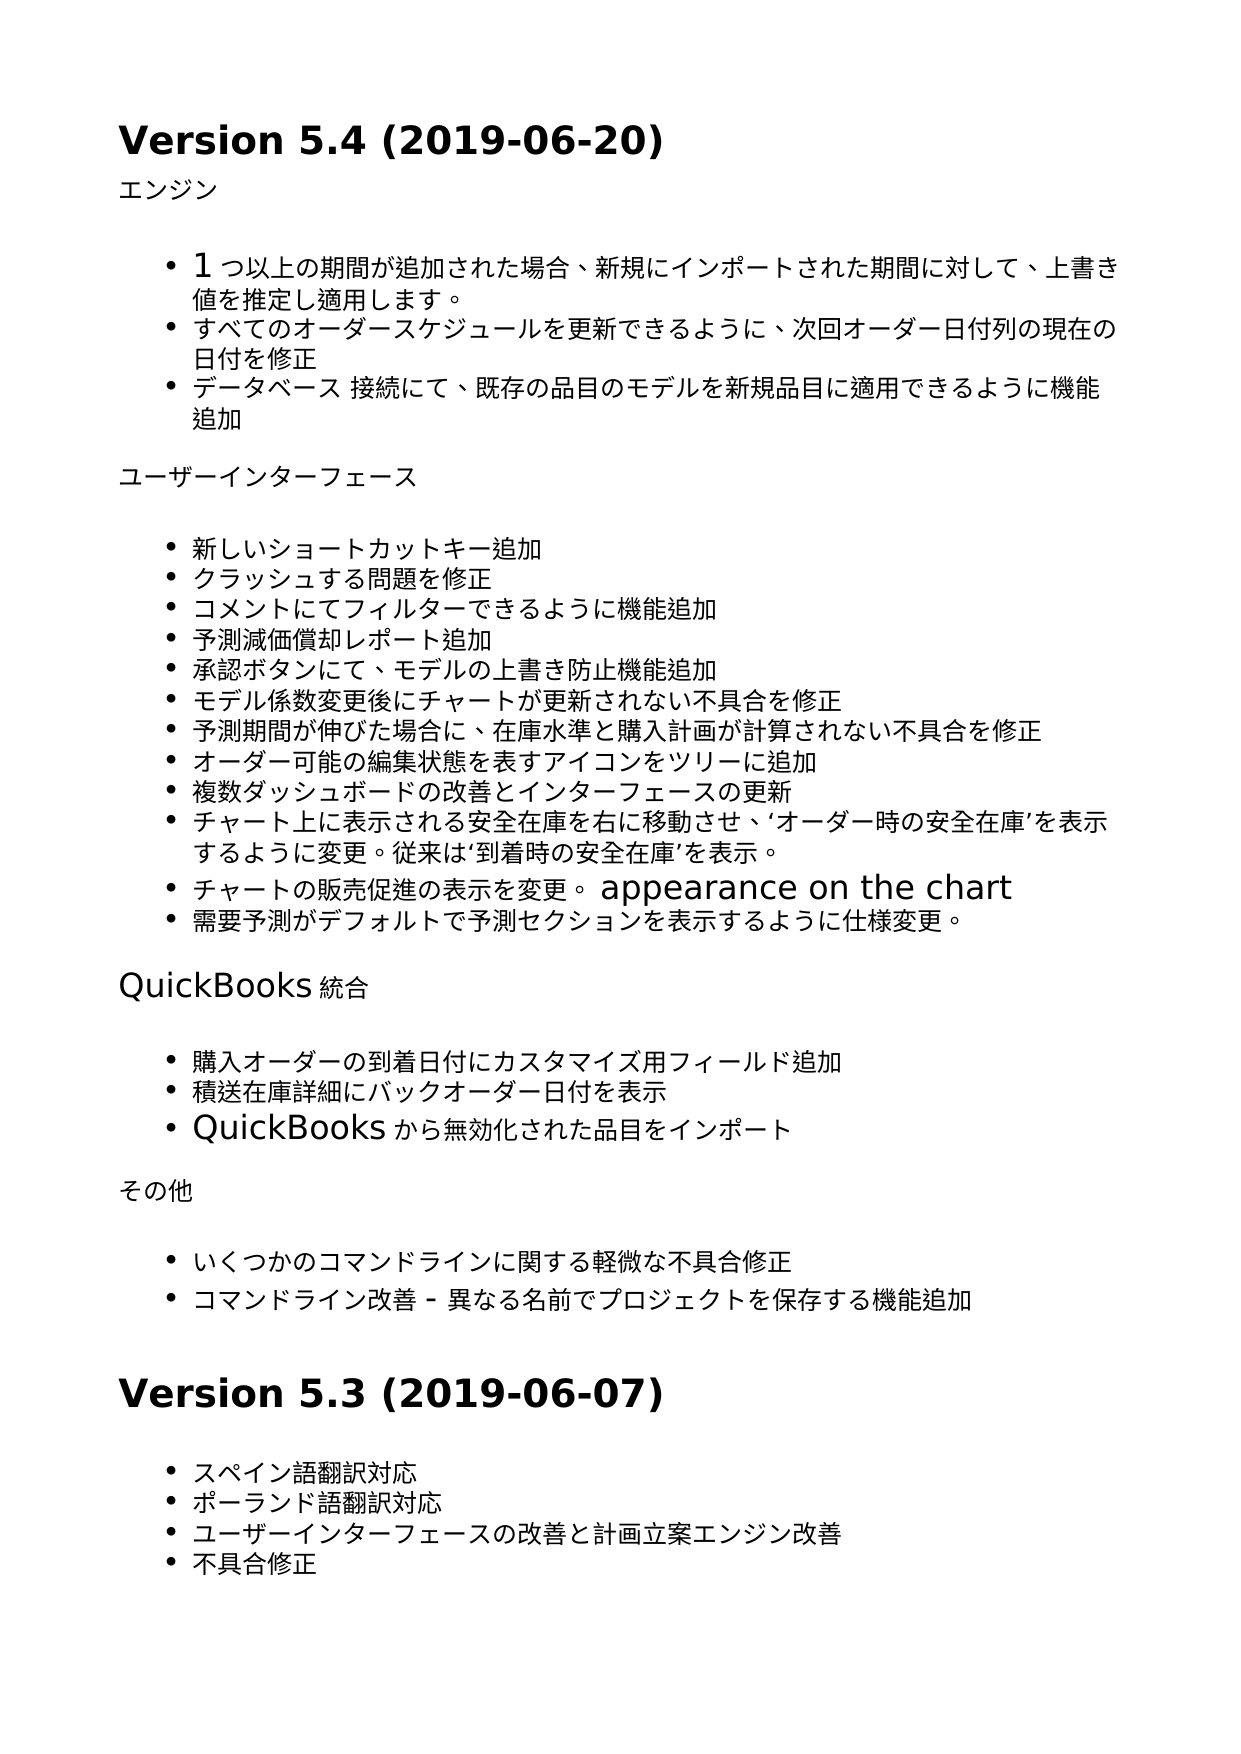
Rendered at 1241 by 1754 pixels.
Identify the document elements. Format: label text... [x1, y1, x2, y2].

text その他 [118, 1177, 1122, 1206]
list 1つ以上の期間が追加された場合、新規にインポートされた期間に対して、上書き値を推定し適用します。 [177, 247, 1122, 315]
list 新しいショートカットキー追加 [177, 535, 1122, 565]
list クラッシュする問題を修正 [177, 565, 1122, 596]
list スペイン語翻訳対応 [177, 1459, 1122, 1489]
list ポーランド語翻訳対応 [177, 1489, 1122, 1520]
list コメントにてフィルターできるように機能追加 [177, 596, 1122, 626]
list チャート上に表示される安全在庫を右に移動させ、‘オーダー時の安全在庫’を表示するように変更。従来は‘到着時の安全在庫’を表示。 [177, 808, 1122, 868]
list すべてのオーダースケジュールを更新できるように、次回オーダー日付列の現在の日付を修正 [177, 315, 1122, 374]
text QuickBooks統合 [118, 967, 1122, 1006]
list いくつかのコマンドラインに関する軽微な不具合修正 [177, 1248, 1122, 1278]
subtitle Version 5.3 (2019-06-07) [118, 1372, 1122, 1417]
subtitle Version 5.4 (2019-06-20) [118, 118, 1122, 163]
list 承認ボタンにて、モデルの上書き防止機能追加 [177, 656, 1122, 687]
list 複数ダッシュボードの改善とインターフェースの更新 [177, 778, 1122, 808]
list 需要予測がデフォルトで予測セクションを表示するように仕様変更。 [177, 907, 1122, 937]
list ユーザーインターフェースの改善と計画立案エンジン改善 [177, 1520, 1122, 1550]
list QuickBooksから無効化された品目をインポート [177, 1108, 1122, 1147]
list コマンドライン改善 - 異なる名前でプロジェクトを保存する機能追加 [177, 1278, 1122, 1317]
list オーダー可能の編集状態を表すアイコンをツリーに追加 [177, 748, 1122, 778]
list チャートの販売促進の表示を変更。 appearance on the chart [177, 868, 1122, 907]
text ユーザーインターフェース [118, 464, 1122, 493]
list 積送在庫詳細にバックオーダー日付を表示 [177, 1078, 1122, 1108]
list 予測減価償却レポート追加 [177, 626, 1122, 656]
list モデル係数変更後にチャートが更新されない不具合を修正 [177, 687, 1122, 717]
list データベース 接続にて、既存の品目のモデルを新規品目に適用できるように機能追加 [177, 374, 1122, 434]
list 不具合修正 [177, 1550, 1122, 1581]
list 購入オーダーの到着日付にカスタマイズ用フィールド追加 [177, 1048, 1122, 1078]
text エンジン [118, 176, 1122, 205]
list 予測期間が伸びた場合に、在庫水準と購入計画が計算されない不具合を修正 [177, 717, 1122, 748]
